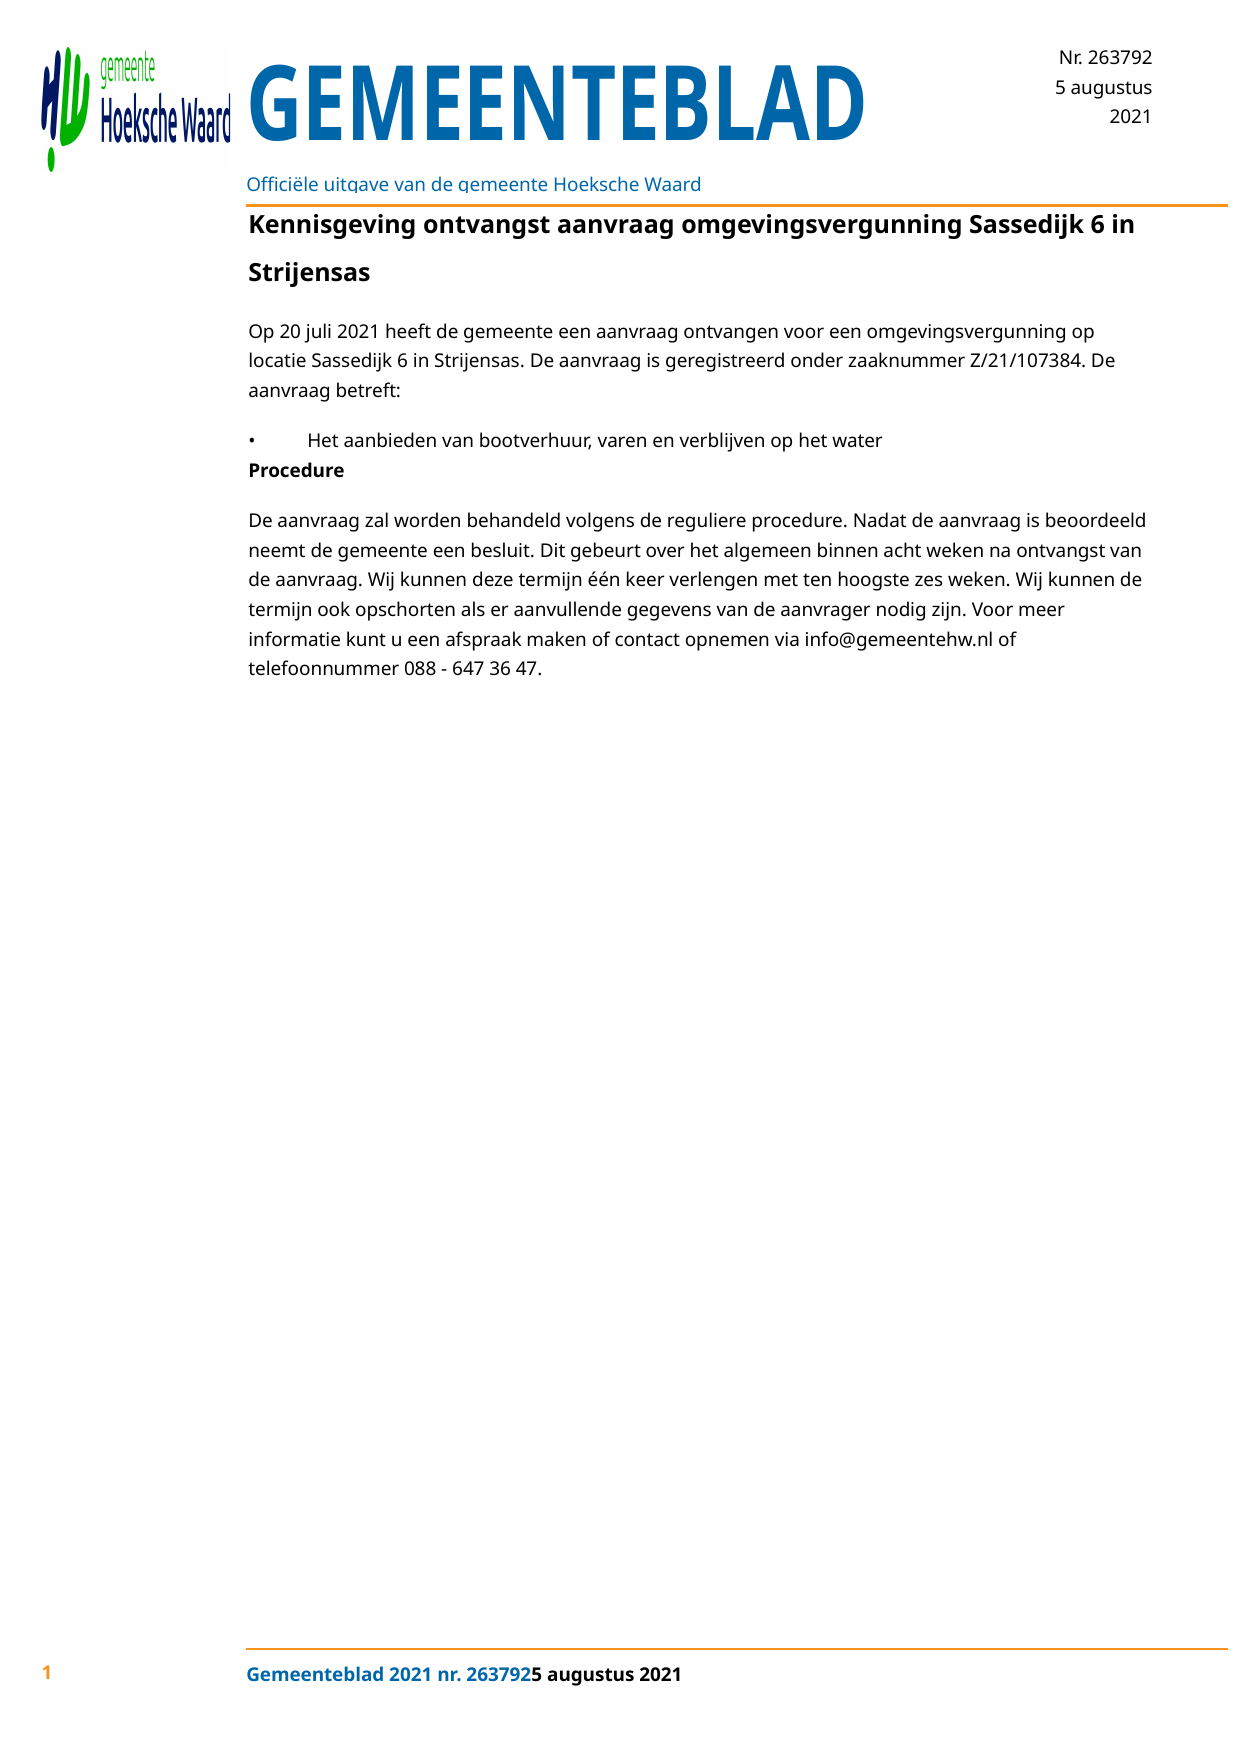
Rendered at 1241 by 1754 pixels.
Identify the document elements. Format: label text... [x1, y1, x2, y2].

text Procedure [248, 457, 1152, 483]
text Kennisgeving ontvangst aanvraag omgevingsvergunning Sassedijk 6 in Strijensas [248, 207, 1152, 288]
text De aanvraag zal worden behandeld volgens de reguliere procedure. Nadat de aanvraag is beoordeeld neemt de gemeente een besluit. Dit gebeurt over het algemeen binnen acht weken na ontvangst van de aanvraag. Wij kunnen deze termijn één keer verlengen met ten hoogste zes weken. Wij kunnen de termijn ook opschorten als er aanvullende gegevens van de aanvrager nodig zijn. Voor meer informatie kunt u een afspraak maken of contact opnemen via info@gemeentehw.nl of telefoonnummer 088 - 647 36 47. [248, 507, 1152, 681]
list Het aanbieden van bootverhuur, varen en verblijven op het water [248, 427, 1152, 453]
picture [41, 47, 231, 172]
text Op 20 juli 2021 heeft de gemeente een aanvraag ontvangen voor een omgevingsvergunning op locatie Sassedijk 6 in Strijensas. De aanvraag is geregistreerd onder zaaknummer Z/21/107384. De aanvraag betreft: [248, 318, 1152, 403]
